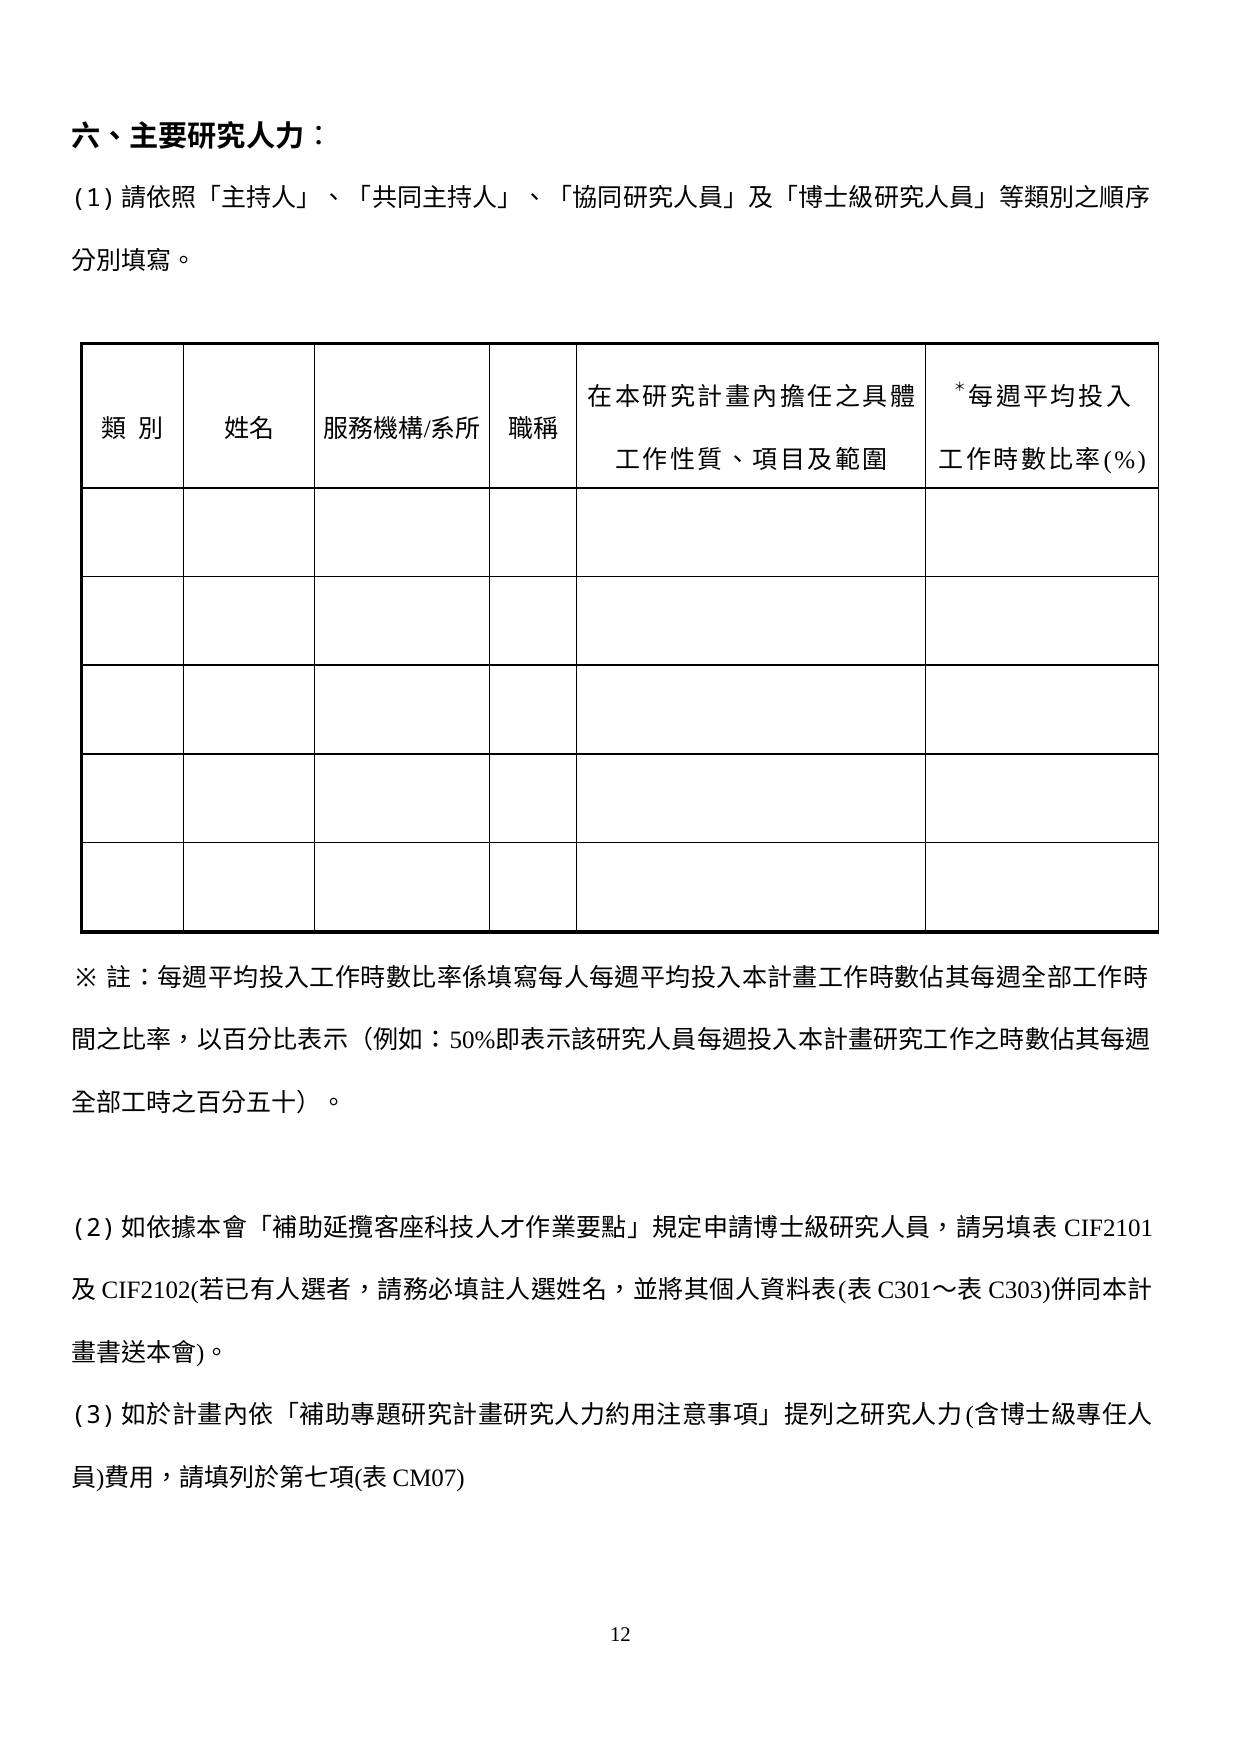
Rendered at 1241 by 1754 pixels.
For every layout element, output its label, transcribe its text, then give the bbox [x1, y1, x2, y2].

table_cell [83, 489, 183, 576]
table_cell [315, 755, 489, 842]
table_header 姓名 [184, 345, 314, 487]
table_cell [83, 843, 183, 930]
table_cell [577, 843, 925, 930]
list 請依照「主持人」、「共同主持人」、「協同研究人員」及「博士級研究人員」等類別之順序分別填寫。 [71, 154, 1153, 279]
table_cell [926, 489, 1158, 576]
table_cell [577, 755, 925, 842]
table_cell [577, 489, 925, 576]
table_cell [315, 843, 489, 930]
table_cell [926, 577, 1158, 664]
table_cell [926, 843, 1158, 930]
text 六、主要研究人力： [71, 92, 1169, 154]
table_cell [926, 755, 1158, 842]
table_cell [83, 666, 183, 753]
table_header ＊每週平均投入 工作時數比率(%) [926, 345, 1158, 487]
table_cell [490, 755, 576, 842]
table_cell [83, 577, 183, 664]
table_cell [184, 755, 314, 842]
table_cell [926, 666, 1158, 753]
table_cell [83, 755, 183, 842]
table_header 職稱 [490, 345, 576, 487]
table_cell [184, 843, 314, 930]
table_header 類 別 [83, 345, 183, 487]
table_header 在本研究計畫內擔任之具體工作性質、項目及範圍 [577, 345, 925, 487]
list 如依據本會「補助延攬客座科技人才作業要點」規定申請博士級研究人員，請另填表CIF2101及CIF2102(若已有人選者，請務必填註人選姓名，並將其個人資料表(表C301～表C303)併同本計畫書送本會)。 [71, 1183, 1153, 1371]
table_header 服務機構/系所 [315, 345, 489, 487]
table_cell [315, 666, 489, 753]
table_cell [315, 577, 489, 664]
table_cell [490, 489, 576, 576]
list 如於計畫內依「補助專題研究計畫研究人力約用注意事項」提列之研究人力(含博士級專任人員)費用，請填列於第七項(表CM07) [71, 1371, 1153, 1496]
table_cell [490, 577, 576, 664]
list 註：每週平均投入工作時數比率係填寫每人每週平均投入本計畫工作時數佔其每週全部工作時間之比率，以百分比表示（例如：50%即表示該研究人員每週投入本計畫研究工作之時數佔其每週全部工時之百分五十）。 [71, 933, 1151, 1121]
table_cell [184, 577, 314, 664]
table_cell [490, 666, 576, 753]
table_cell [577, 666, 925, 753]
table_cell [315, 489, 489, 576]
table_cell [577, 577, 925, 664]
table_cell [490, 843, 576, 930]
table_cell [184, 489, 314, 576]
table_cell [184, 666, 314, 753]
